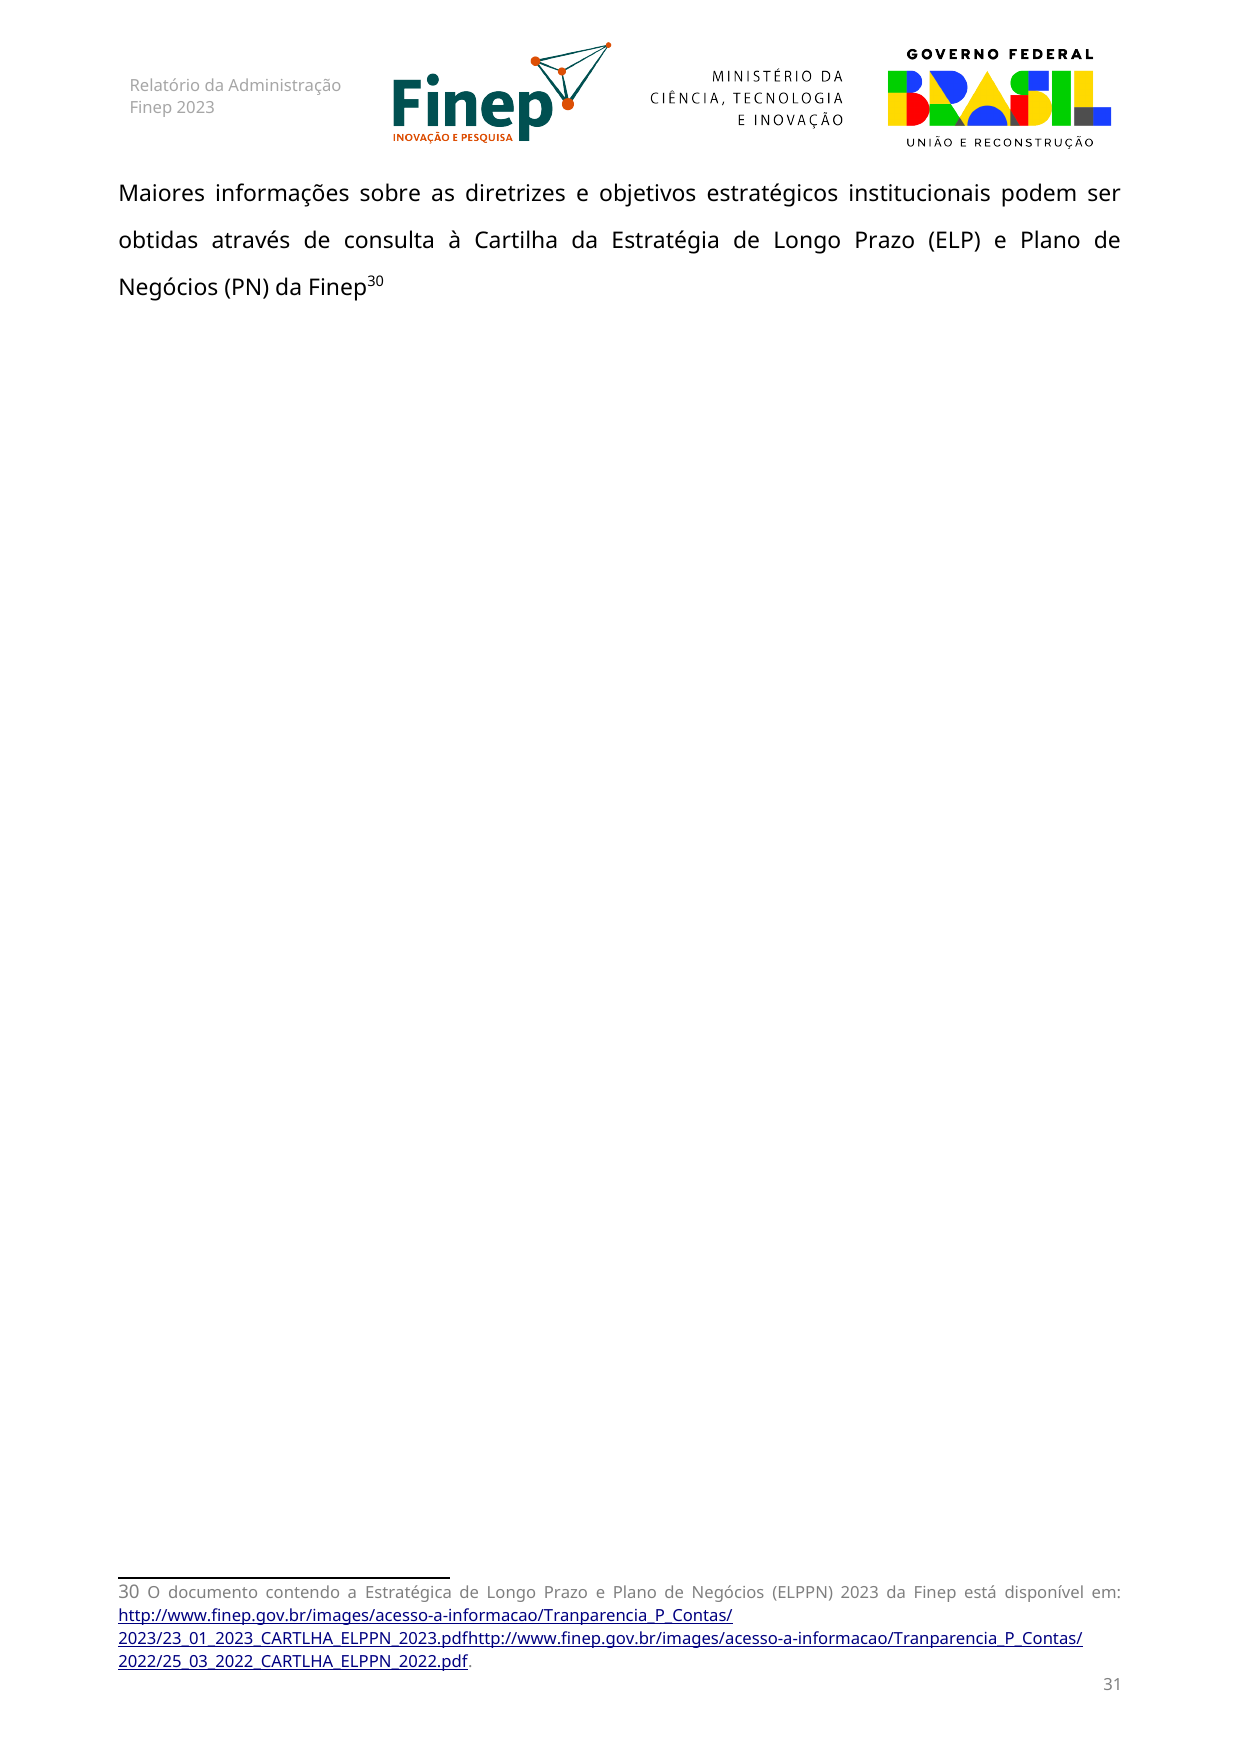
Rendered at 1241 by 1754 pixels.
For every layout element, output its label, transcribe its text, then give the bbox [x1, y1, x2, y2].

text Maiores informações sobre as diretrizes e objetivos estratégicos institucionais podem ser obtidas através de consulta à Cartilha da Estratégia de Longo Prazo (ELP) e Plano de Negócios (PN) da Finep [118, 177, 1122, 302]
text O documento contendo a Estratégica de Longo Prazo e Plano de Negócios (ELPPN) 2023 da Finep está disponível em: http://www.finep.gov.br/images/acesso-a-informacao/Tranparencia_P_Contas/2023/23_01_2023_CARTLHA_ELPPN_2023.pdfhttp://www.finep.gov.br/images/acesso-a-informacao/Tranparencia_P_Contas/2022/25_03_2022_CARTLHA_ELPPN_2022.pdf. [118, 1578, 1122, 1672]
